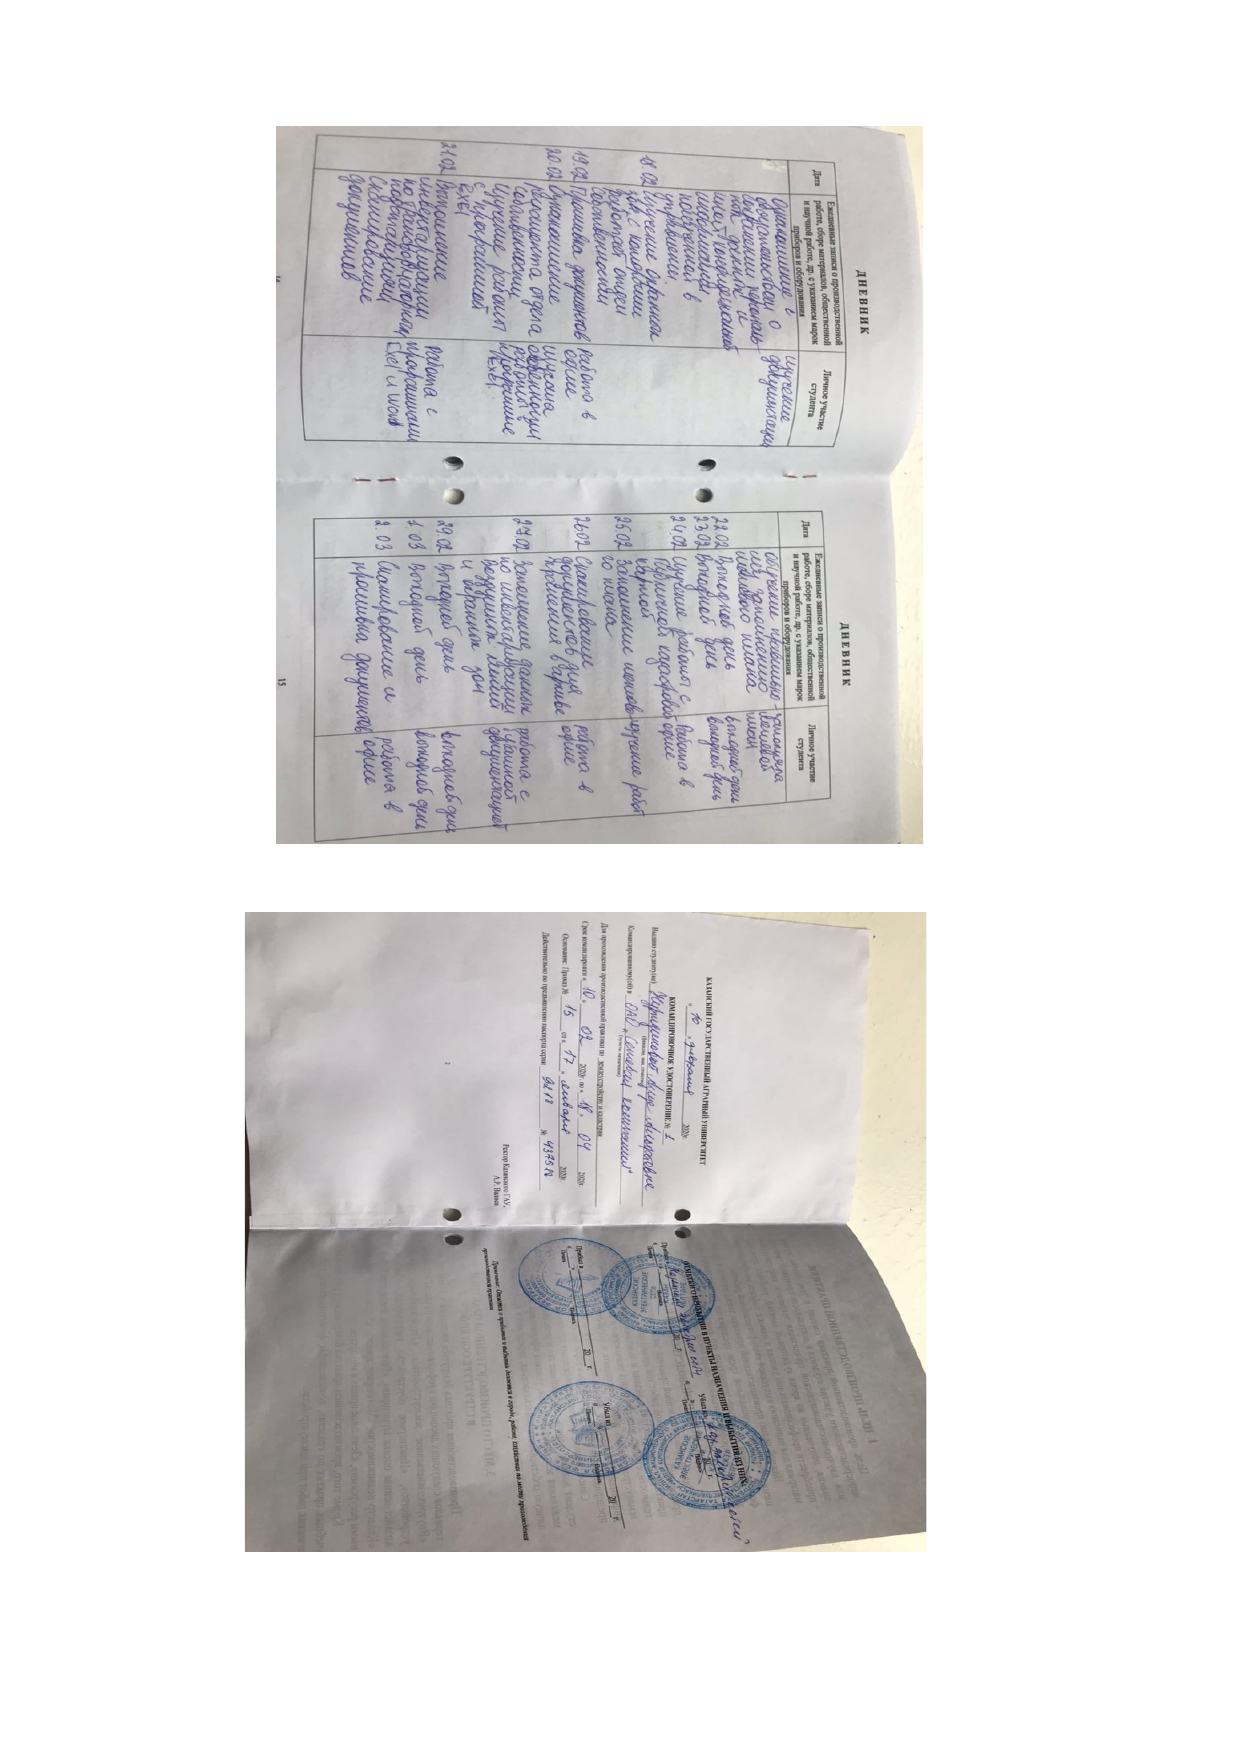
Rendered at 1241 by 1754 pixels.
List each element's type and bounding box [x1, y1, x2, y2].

picture [276, 126, 924, 844]
picture [244, 912, 927, 1552]
